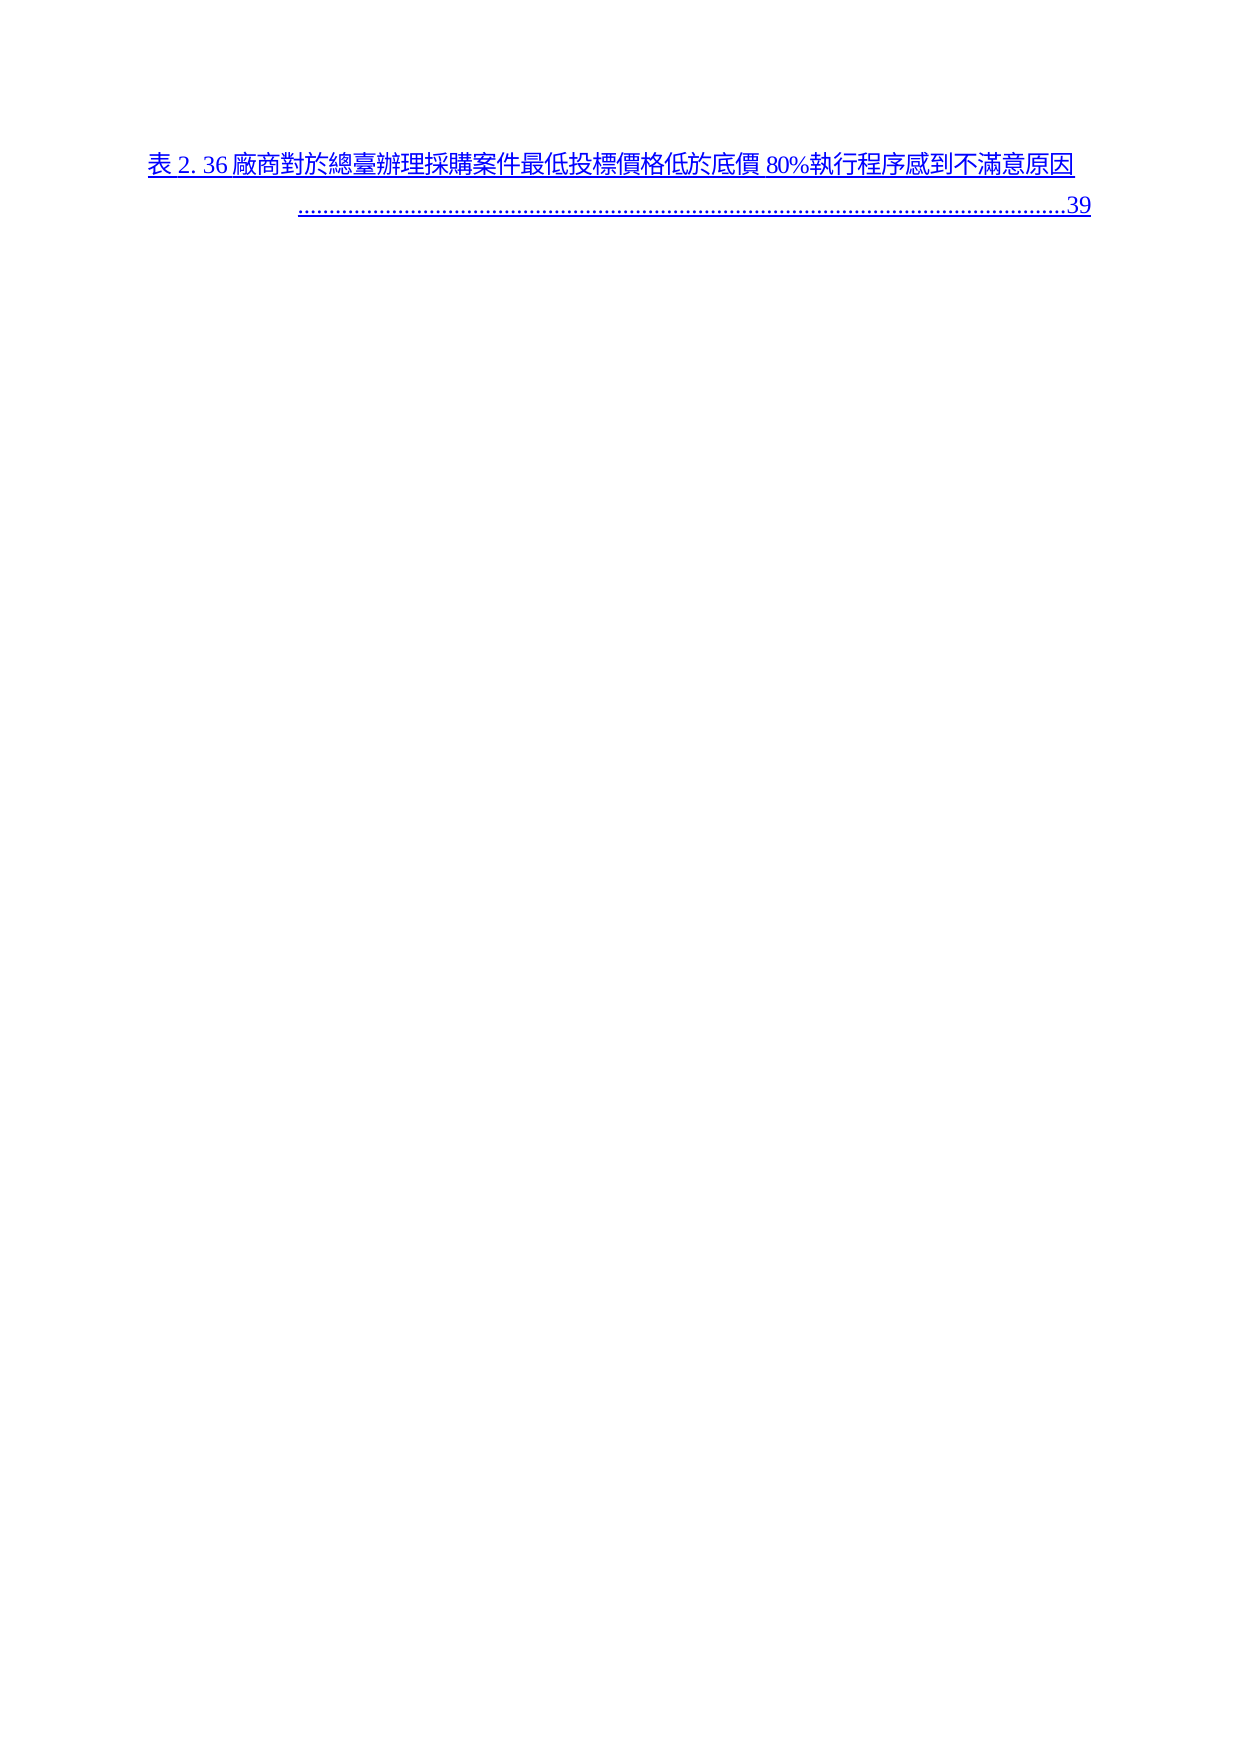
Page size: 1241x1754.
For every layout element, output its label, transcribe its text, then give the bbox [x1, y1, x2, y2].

text 表2. 36廠商對於總臺辦理採購案件最低投標價格低於底價80%執行程序感到不滿意原因 39 [148, 142, 1092, 221]
